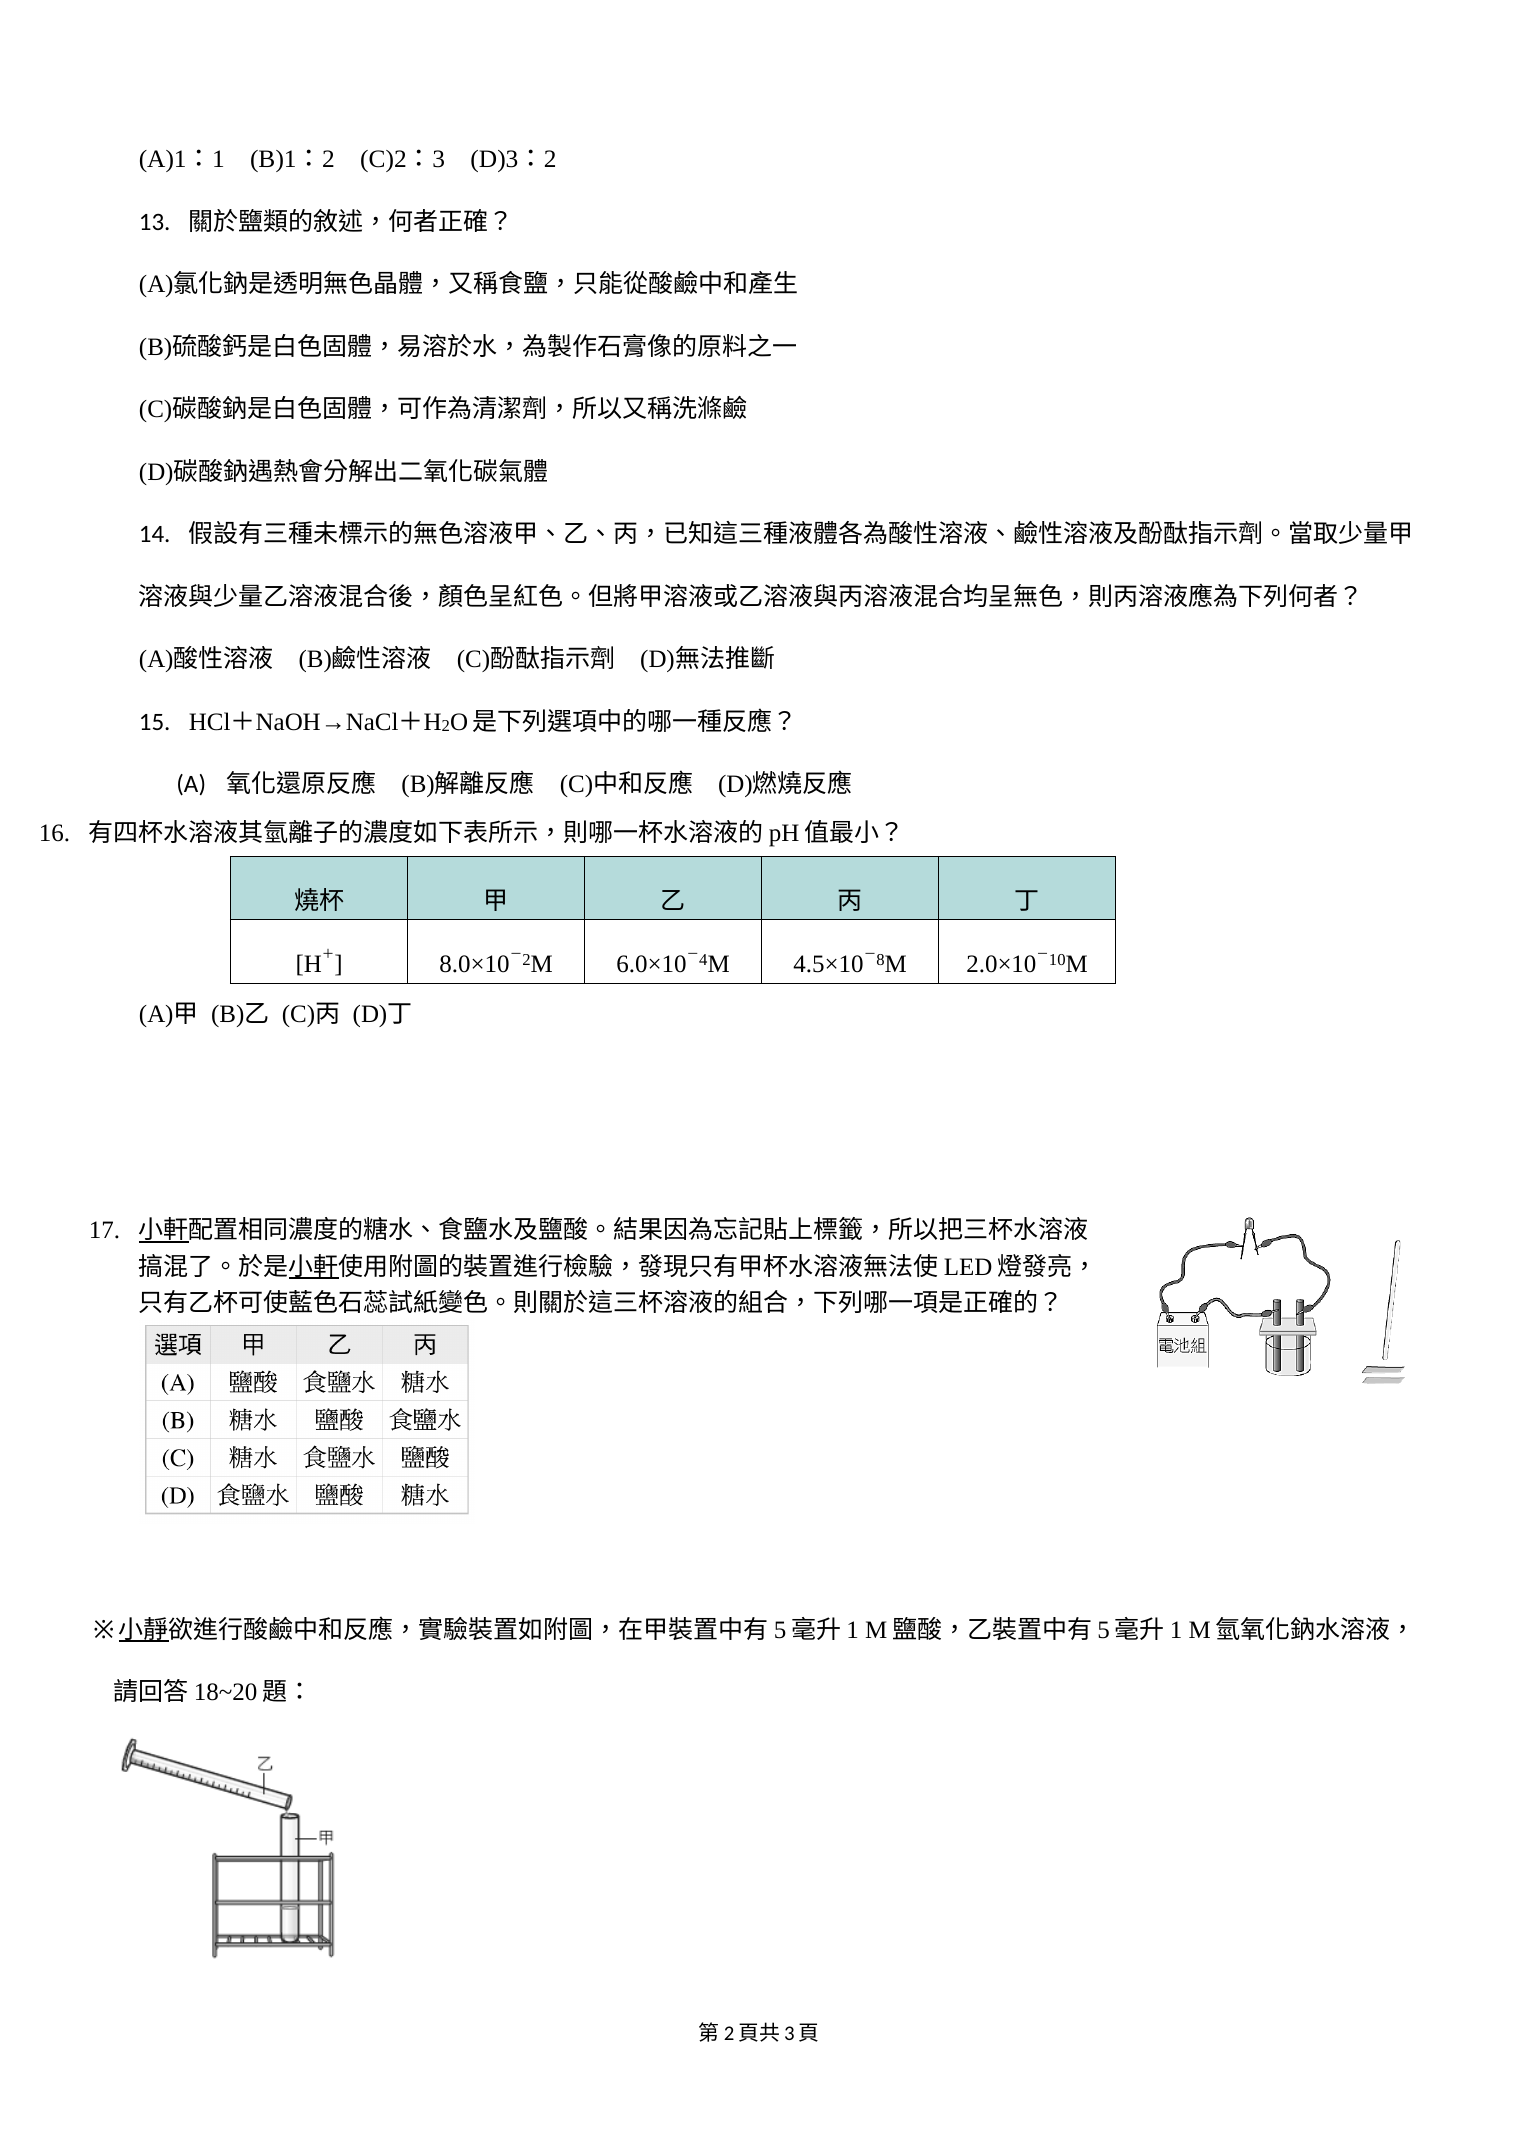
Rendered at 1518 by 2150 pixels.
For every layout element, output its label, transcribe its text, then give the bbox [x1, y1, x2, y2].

text (A)酸性溶液 (B)鹼性溶液 (C)酚酞指示劑 (D)無法推斷 [139, 615, 1429, 677]
table_cell 2.0×10－10M [939, 920, 1115, 983]
list 關於鹽類的敘述，何者正確？ [139, 177, 1429, 240]
text (D)碳酸鈉遇熱會分解出二氧化碳氣體 [139, 427, 1429, 490]
table_cell 8.0×10－2M [408, 920, 584, 983]
text (A)1：1 (B)1：2 (C)2：3 (D)3：2 [139, 115, 1429, 177]
table_header 丙 [762, 857, 938, 919]
table_header 甲 [408, 857, 584, 919]
list 假設有三種未標示的無色溶液甲、乙、丙，已知這三種液體各為酸性溶液、鹼性溶液及酚酞指示劑。當取少量甲溶液與少量乙溶液混合後，顏色呈紅色。但將甲溶液或乙溶液與丙溶液混合均呈無色，則丙溶液應為下列何者？ [139, 490, 1429, 615]
table_cell [H＋] [231, 920, 407, 983]
table_cell 6.0×10－4M [585, 920, 761, 983]
table_cell 4.5×10－8M [762, 920, 938, 983]
table_header 燒杯 [231, 857, 407, 919]
text 搞混了。於是小軒使用附圖的裝置進行檢驗，發現只有甲杯水溶液無法使LED燈發亮， [139, 1246, 1190, 1282]
text ※小靜欲進行酸鹼中和反應，實驗裝置如附圖，在甲裝置中有5毫升1 M鹽酸，乙裝置中有5毫升1 M氫氧化鈉水溶液，請回答18~20題： [89, 1586, 1429, 1961]
table_header 丁 [939, 857, 1115, 919]
text (A)甲 (B)乙 (C)丙 (D)丁 [139, 984, 1429, 1030]
text (B)硫酸鈣是白色固體，易溶於水，為製作石膏像的原料之一 [139, 302, 1429, 365]
list 有四杯水溶液其氫離子的濃度如下表所示，則哪一杯水溶液的pH值最小？ [39, 802, 1429, 848]
text 只有乙杯可使藍色石蕊試紙變色。則關於這三杯溶液的組合，下列哪一項是正確的？ [139, 1282, 1429, 1523]
text [1396, 1246, 1429, 1282]
text (C)碳酸鈉是白色固體，可作為清潔劑，所以又稱洗滌鹼 [139, 365, 1429, 427]
list 小軒配置相同濃度的糖水、食鹽水及鹽酸。結果因為忘記貼上標籤，所以把三杯水溶液 [89, 1210, 1429, 1246]
table_header 乙 [585, 857, 761, 919]
list HCl＋NaOH→NaCl＋H2O是下列選項中的哪一種反應？ [139, 677, 1429, 740]
text (A)氯化鈉是透明無色晶體，又稱食鹽，只能從酸鹼中和產生 [139, 240, 1429, 302]
list 氧化還原反應 (B)解離反應 (C)中和反應 (D)燃燒反應 [176, 740, 1429, 802]
